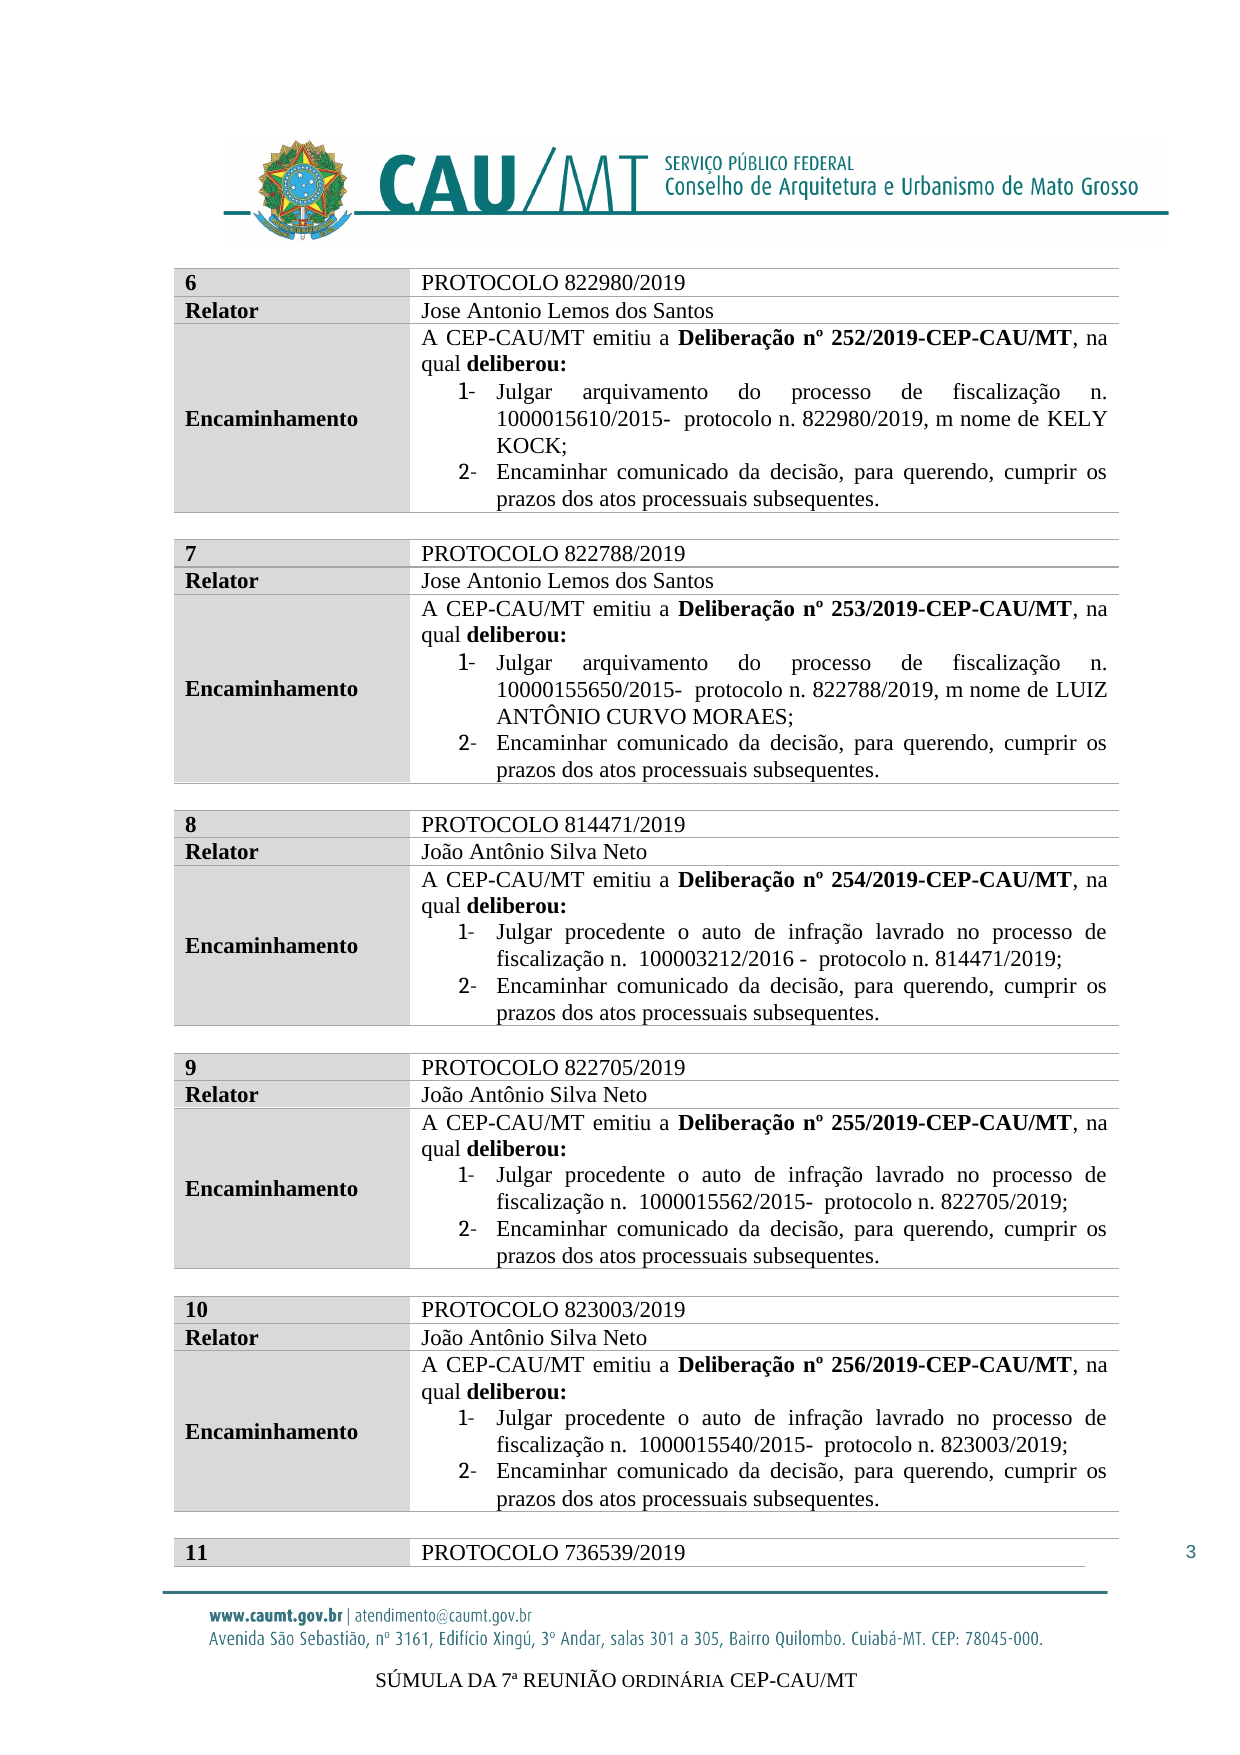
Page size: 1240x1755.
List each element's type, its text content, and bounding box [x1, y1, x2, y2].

table_header 6 [174, 269, 410, 296]
table_cell João Antônio Silva Neto [410, 1324, 1119, 1350]
table_cell A CEP-CAU/MT emitiu a Deliberação nº 256/2019-CEP-CAU/MT, na qual deliberou: Julgar procedente o auto de infração lavrado no processo de fiscalização n. 1000015540/2015- protocolo n. 823003/2019; Encaminhar comunicado da decisão, para querendo, cumprir os prazos dos atos processuais subsequentes. [410, 1351, 1119, 1511]
table_cell Jose Antonio Lemos dos Santos [410, 297, 1119, 323]
table_header 8 [174, 811, 410, 837]
table_cell A CEP-CAU/MT emitiu a Deliberação nº 255/2019-CEP-CAU/MT, na qual deliberou: Julgar procedente o auto de infração lavrado no processo de fiscalização n. 1000015562/2015- protocolo n. 822705/2019; Encaminhar comunicado da decisão, para querendo, cumprir os prazos dos atos processuais subsequentes. [410, 1109, 1119, 1268]
table_header PROTOCOLO 823003/2019 [410, 1297, 1119, 1323]
table_header 9 [174, 1054, 410, 1080]
table_header PROTOCOLO 736539/2019 [410, 1539, 1119, 1566]
table_header 10 [174, 1297, 410, 1323]
table_cell Encaminhamento [174, 1351, 410, 1511]
table_cell A CEP-CAU/MT emitiu a Deliberação nº 252/2019-CEP-CAU/MT, na qual deliberou: Julgar arquivamento do processo de fiscalização n. 1000015610/2015- protocolo n. 822980/2019, m nome de KELY KOCK; Encaminhar comunicado da decisão, para querendo, cumprir os prazos dos atos processuais subsequentes. [410, 324, 1119, 512]
table_header PROTOCOLO 814471/2019 [410, 811, 1119, 837]
table_header PROTOCOLO 822788/2019 [410, 540, 1119, 566]
table_cell Encaminhamento [174, 1109, 410, 1268]
table_header PROTOCOLO 822705/2019 [410, 1054, 1119, 1080]
table_cell Relator [174, 838, 410, 865]
table_cell João Antônio Silva Neto [410, 1081, 1119, 1107]
table_cell A CEP-CAU/MT emitiu a Deliberação nº 253/2019-CEP-CAU/MT, na qual deliberou: Julgar arquivamento do processo de fiscalização n. 10000155650/2015- protocolo n. 822788/2019, m nome de LUIZ ANTÔNIO CURVO MORAES; Encaminhar comunicado da decisão, para querendo, cumprir os prazos dos atos processuais subsequentes. [410, 595, 1119, 782]
table_cell Relator [174, 1324, 410, 1350]
table_cell Relator [174, 297, 410, 323]
table_cell Jose Antonio Lemos dos Santos [410, 568, 1119, 594]
table_cell Encaminhamento [174, 324, 410, 512]
table_cell Encaminhamento [174, 595, 410, 782]
table_cell Relator [174, 568, 410, 594]
table_cell Relator [174, 1081, 410, 1107]
table_cell A CEP-CAU/MT emitiu a Deliberação nº 254/2019-CEP-CAU/MT, na qual deliberou: Julgar procedente o auto de infração lavrado no processo de fiscalização n. 100003212/2016 - protocolo n. 814471/2019; Encaminhar comunicado da decisão, para querendo, cumprir os prazos dos atos processuais subsequentes. [410, 866, 1119, 1025]
table_header 7 [174, 540, 410, 566]
table_header 11 [174, 1539, 410, 1566]
table_cell Encaminhamento [174, 866, 410, 1025]
table_header PROTOCOLO 822980/2019 [410, 269, 1119, 296]
table_cell João Antônio Silva Neto [410, 838, 1119, 865]
